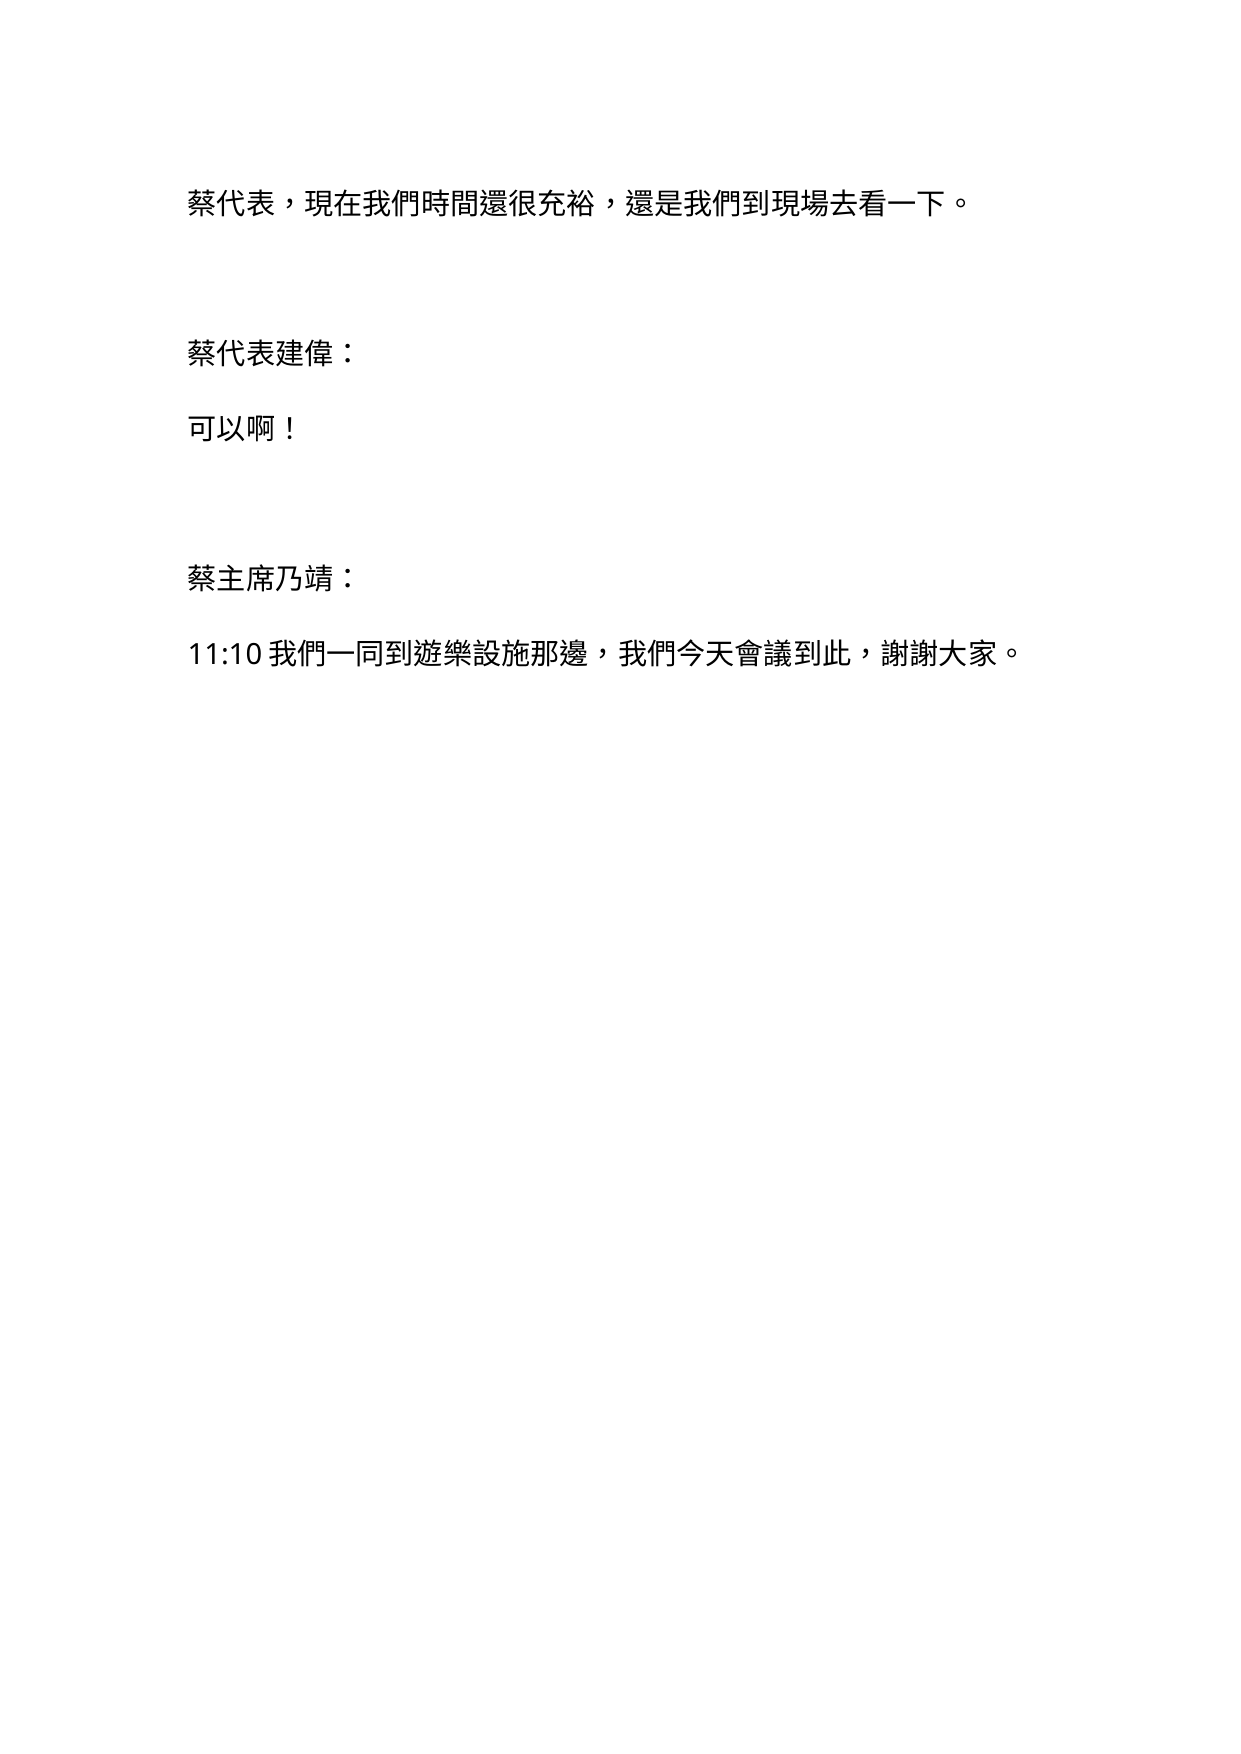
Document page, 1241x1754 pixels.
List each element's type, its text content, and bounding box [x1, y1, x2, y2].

text 蔡代表建偉： [187, 314, 1053, 389]
text 可以啊！ [187, 389, 1053, 464]
text 蔡代表，現在我們時間還很充裕，還是我們到現場去看一下。 [187, 164, 1053, 239]
text 蔡主席乃靖： [187, 539, 1053, 614]
text 11:10我們一同到遊樂設施那邊，我們今天會議到此，謝謝大家。 [187, 614, 1053, 689]
